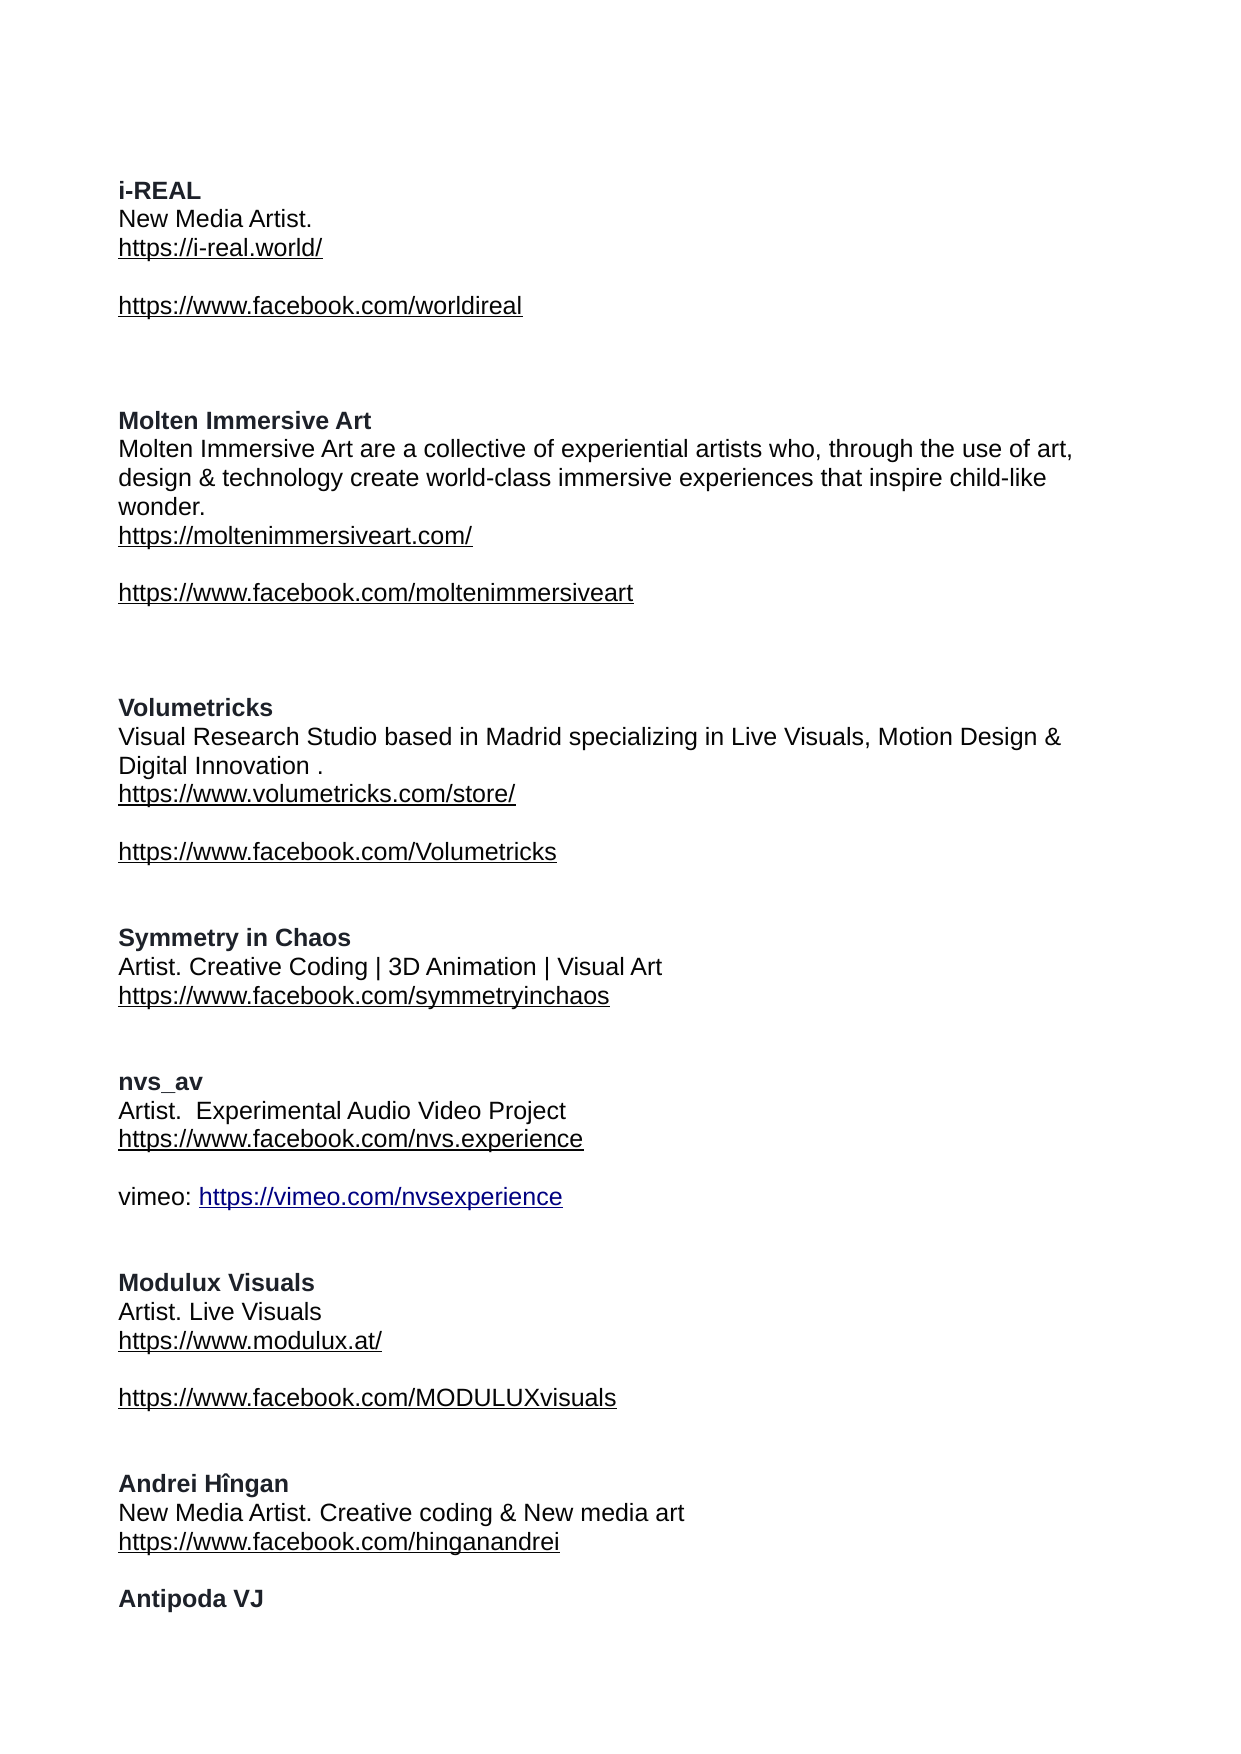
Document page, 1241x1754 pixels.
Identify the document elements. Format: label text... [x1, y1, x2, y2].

text Antipoda VJ [118, 1584, 1122, 1613]
text Molten Immersive Art are a collective of experiential artists who, through the use of art, design & technology create world-class immersive experiences that inspire child-like wonder. [118, 434, 1122, 521]
text https://moltenimmersiveart.com/ [118, 521, 1122, 549]
text vimeo: https://vimeo.com/nvsexperience [118, 1182, 1122, 1211]
text https://www.facebook.com/moltenimmersiveart [118, 578, 1122, 607]
text https://www.facebook.com/nvs.experience [118, 1124, 1122, 1153]
text https://www.facebook.com/hinganandrei [118, 1527, 1122, 1556]
text https://www.facebook.com/MODULUXvisuals [118, 1383, 1122, 1412]
text https://www.facebook.com/Volumetricks [118, 837, 1122, 866]
text Artist. Creative Coding | 3D Animation | Visual Art [118, 952, 1122, 981]
text Volumetricks [118, 693, 1122, 722]
text Modulux Visuals [118, 1268, 1122, 1297]
text New Media Artist. [118, 204, 1122, 233]
text Visual Research Studio based in Madrid specializing in Live Visuals, Motion Design & Digital Innovation . [118, 722, 1122, 779]
text https://www.facebook.com/symmetryinchaos [118, 981, 1122, 1009]
text Molten Immersive Art [118, 406, 1122, 434]
text Andrei Hîngan [118, 1469, 1122, 1498]
text https://www.modulux.at/ [118, 1326, 1122, 1354]
text https://i-real.world/ [118, 233, 1122, 262]
text Symmetry in Chaos [118, 923, 1122, 952]
text https://www.facebook.com/worldireal [118, 291, 1122, 319]
text Artist. Experimental Audio Video Project [118, 1096, 1122, 1124]
text nvs_av [118, 1067, 1122, 1096]
text New Media Artist. Creative coding & New media art [118, 1498, 1122, 1527]
text i-REAL [118, 176, 1122, 204]
text Artist. Live Visuals [118, 1297, 1122, 1326]
text https://www.volumetricks.com/store/ [118, 779, 1122, 808]
